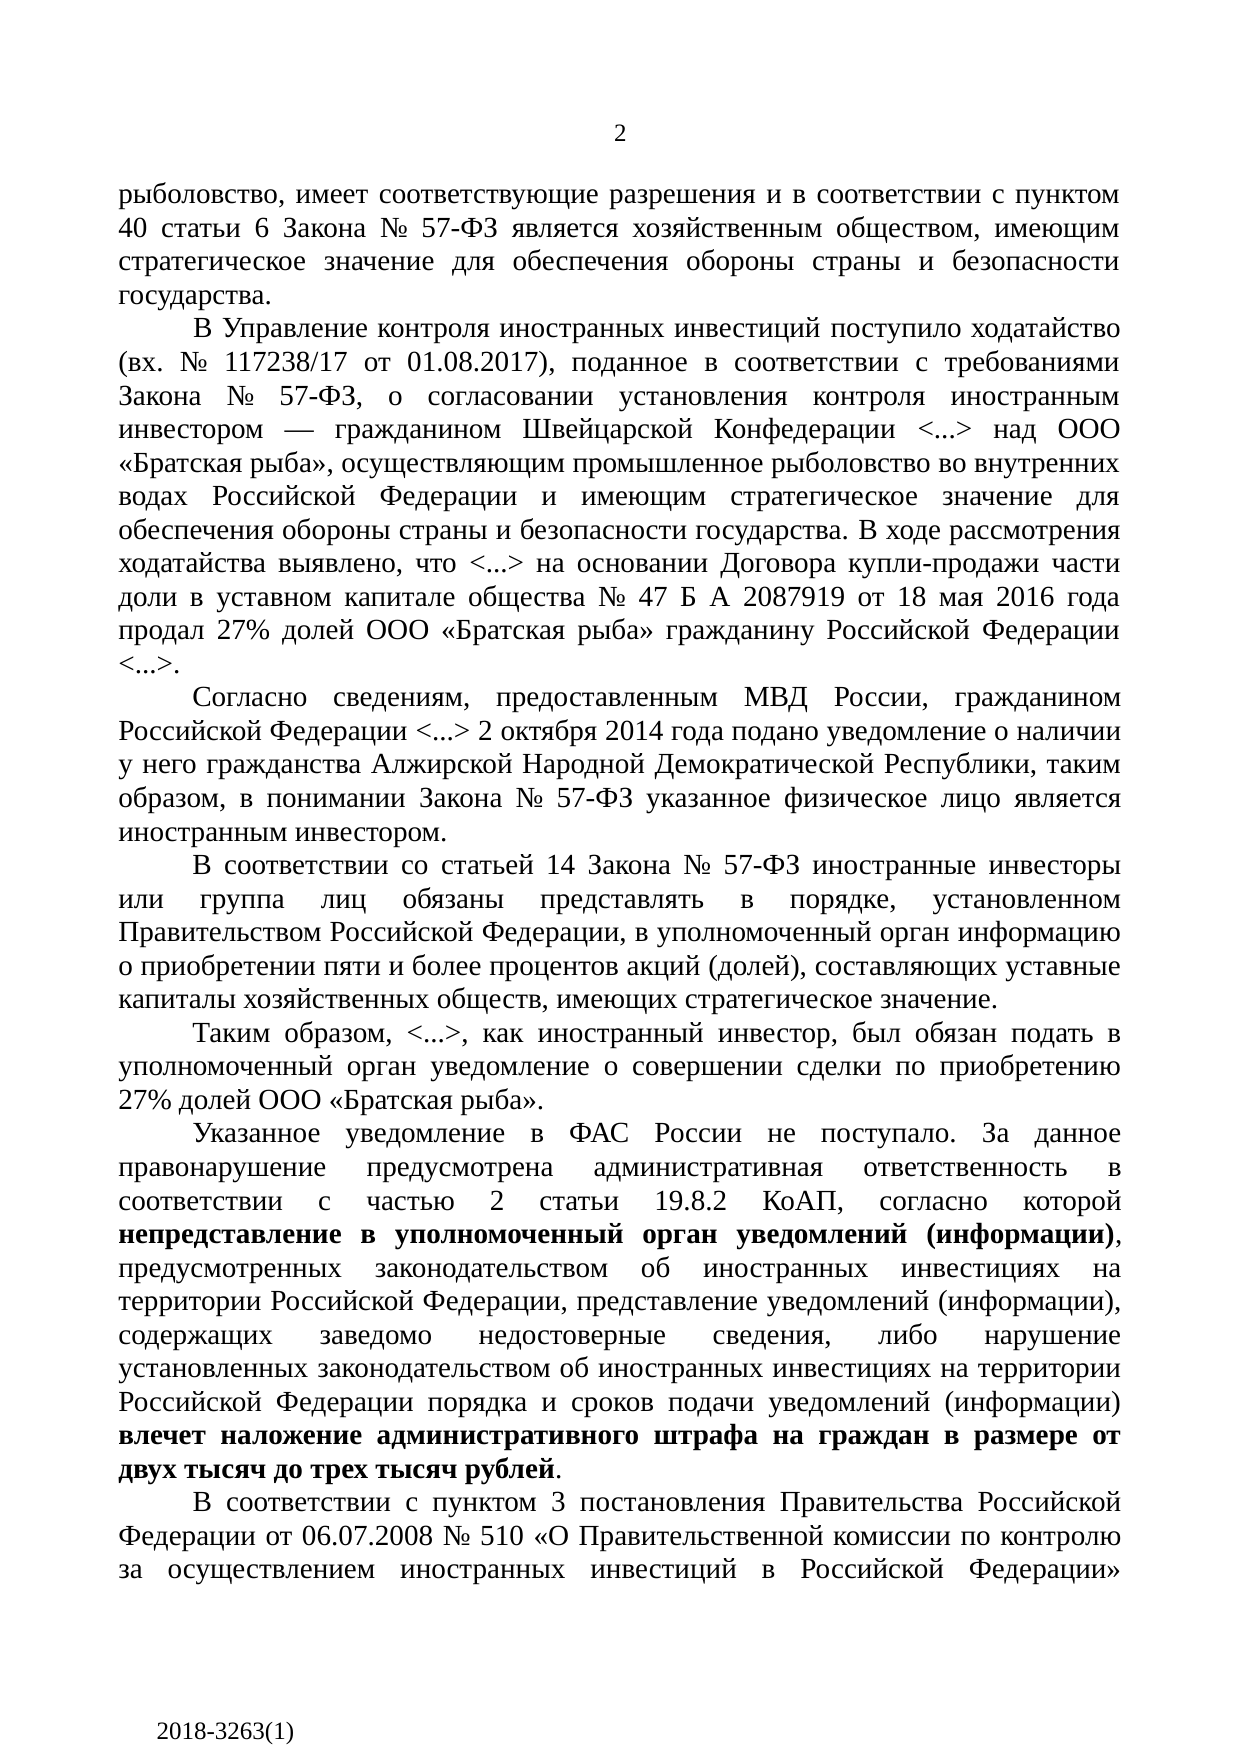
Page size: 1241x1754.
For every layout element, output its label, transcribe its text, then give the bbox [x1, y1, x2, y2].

text рыболовство, имеет соответствующие разрешения и в соответствии с пунктом 40 статьи 6 Закона № 57-ФЗ является хозяйственным обществом, имеющим стратегическое значение для обеспечения обороны страны и безопасности государства. [118, 176, 1121, 311]
text В Управление контроля иностранных инвестиций поступило ходатайство (вх. № 117238/17 от 01.08.2017), поданное в соответствии с требованиями Закона № 57-ФЗ, о согласовании установления контроля иностранным инвестором — гражданином Швейцарской Конфедерации <...> над ООО «Братская рыба», осуществляющим промышленное рыболовство во внутренних водах Российской Федерации и имеющим стратегическое значение для обеспечения обороны страны и безопасности государства. В ходе рассмотрения ходатайства выявлено, что <...> на основании Договора купли-продажи части доли в уставном капитале общества № 47 Б А 2087919 от 18 мая 2016 года продал 27% долей ООО «Братская рыба» гражданину Российской Федерации <...>. [118, 311, 1121, 679]
text Указанное уведомление в ФАС России не поступало. За данное правонарушение предусмотрена административная ответственность в соответствии с частью 2 статьи 19.8.2 КоАП, согласно которой непредставление в уполномоченный орган уведомлений (информации), предусмотренных законодательством об иностранных инвестициях на территории Российской Федерации, представление уведомлений (информации), содержащих заведомо недостоверные сведения, либо нарушение установленных законодательством об иностранных инвестициях на территории Российской Федерации порядка и сроков подачи уведомлений (информации) влечет наложение административного штрафа на граждан в размере от двух тысяч до трех тысяч рублей. [118, 1116, 1122, 1484]
text В соответствии со статьей 14 Закона № 57-ФЗ иностранные инвесторы или группа лиц обязаны представлять в порядке, установленном Правительством Российской Федерации, в уполномоченный орган информацию о приобретении пяти и более процентов акций (долей), составляющих уставные капиталы хозяйственных обществ, имеющих стратегическое значение. [118, 847, 1122, 1015]
text В соответствии с пунктом 3 постановления Правительства Российской Федерации от 06.07.2008 № 510 «О Правительственной комиссии по контролю за осуществлением иностранных инвестиций в Российской Федерации» [118, 1484, 1122, 1585]
text Согласно сведениям, предоставленным МВД России, гражданином Российской Федерации <...> 2 октября 2014 года подано уведомление о наличии у него гражданства Алжирской Народной Демократической Республики, таким образом, в понимании Закона № 57-ФЗ указанное физическое лицо является иностранным инвестором. [118, 679, 1122, 847]
text Таким образом, <...>, как иностранный инвестор, был обязан подать в уполномоченный орган уведомление о совершении сделки по приобретению 27% долей ООО «Братская рыба». [118, 1015, 1122, 1116]
